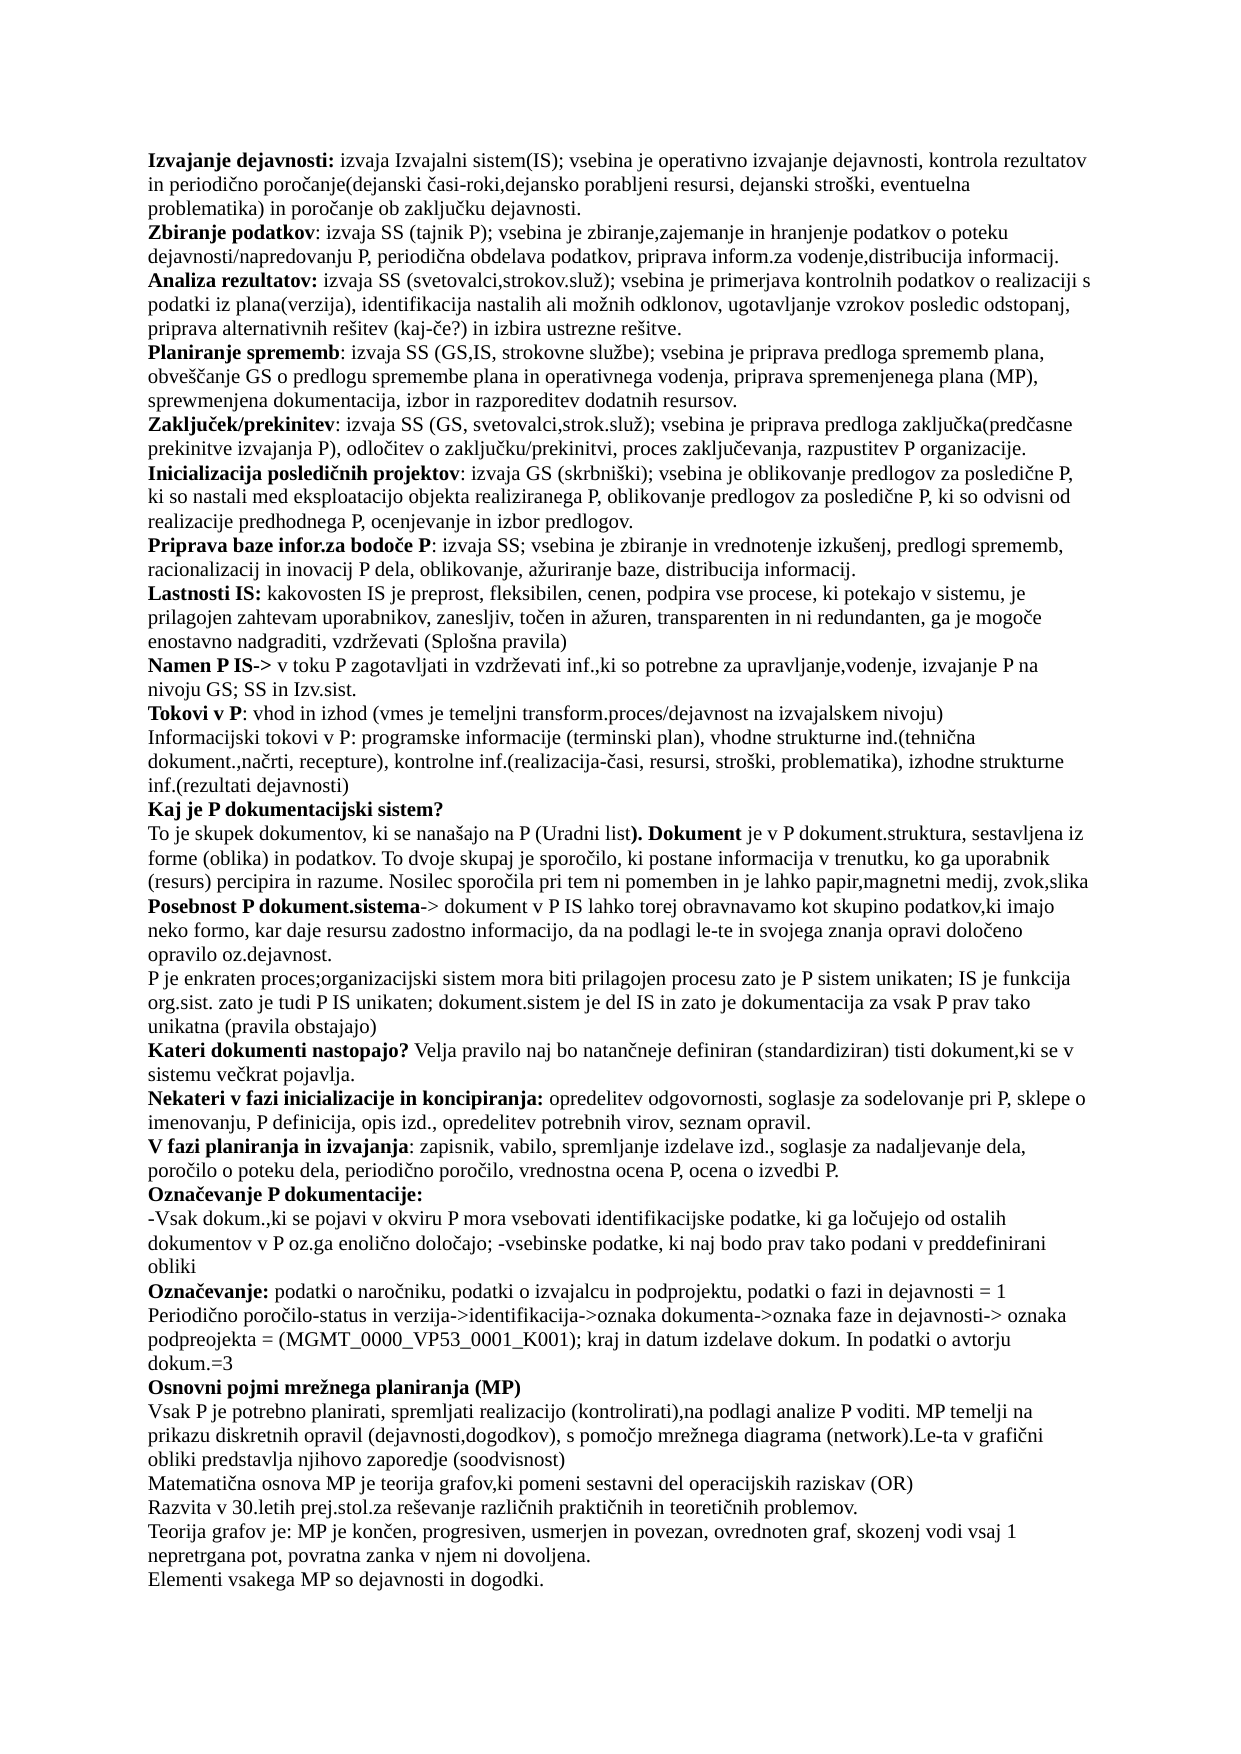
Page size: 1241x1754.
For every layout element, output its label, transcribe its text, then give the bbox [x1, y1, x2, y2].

text Nekateri v fazi inicializacije in koncipiranja: opredelitev odgovornosti, soglasje za sodelovanje pri P, sklepe o imenovanju, P definicija, opis izd., opredelitev potrebnih virov, seznam opravil. [148, 1086, 1093, 1134]
text Razvita v 30.letih prej.stol.za reševanje različnih praktičnih in teoretičnih problemov. [148, 1495, 1093, 1519]
text Izvajanje dejavnosti: izvaja Izvajalni sistem(IS); vsebina je operativno izvajanje dejavnosti, kontrola rezultatov in periodično poročanje(dejanski časi-roki,dejansko porabljeni resursi, dejanski stroški, eventuelna problematika) in poročanje ob zaključku dejavnosti. [148, 148, 1093, 220]
text V fazi planiranja in izvajanja: zapisnik, vabilo, spremljanje izdelave izd., soglasje za nadaljevanje dela, poročilo o poteku dela, periodično poročilo, vrednostna ocena P, ocena o izvedbi P. [148, 1134, 1093, 1182]
subtitle Kaj je P dokumentacijski sistem? [148, 797, 1093, 821]
text Zbiranje podatkov: izvaja SS (tajnik P); vsebina je zbiranje,zajemanje in hranjenje podatkov o poteku dejavnosti/napredovanju P, periodična obdelava podatkov, priprava inform.za vodenje,distribucija informacij. [148, 220, 1093, 268]
text Planiranje sprememb: izvaja SS (GS,IS, strokovne službe); vsebina je priprava predloga sprememb plana, obveščanje GS o predlogu spremembe plana in operativnega vodenja, priprava spremenjenega plana (MP), sprewmenjena dokumentacija, izbor in razporeditev dodatnih resursov. [148, 340, 1093, 412]
text Označevanje P dokumentacije: [148, 1182, 1093, 1206]
text Lastnosti IS: kakovosten IS je preprost, fleksibilen, cenen, podpira vse procese, ki potekajo v sistemu, je prilagojen zahtevam uporabnikov, zanesljiv, točen in ažuren, transparenten in ni redundanten, ga je mogoče enostavno nadgraditi, vzdrževati (Splošna pravila) [148, 581, 1093, 653]
text -Vsak dokum.,ki se pojavi v okviru P mora vsebovati identifikacijske podatke, ki ga ločujejo od ostalih dokumentov v P oz.ga enolično določajo; -vsebinske podatke, ki naj bodo prav tako podani v preddefinirani obliki [148, 1206, 1093, 1278]
text Matematična osnova MP je teorija grafov,ki pomeni sestavni del operacijskih raziskav (OR) [148, 1471, 1093, 1495]
text Označevanje: podatki o naročniku, podatki o izvajalcu in podprojektu, podatki o fazi in dejavnosti = 1 [148, 1278, 1093, 1303]
text Kateri dokumenti nastopajo? Velja pravilo naj bo natančneje definiran (standardiziran) tisti dokument,ki se v sistemu večkrat pojavlja. [148, 1038, 1093, 1086]
text To je skupek dokumentov, ki se nanašajo na P (Uradni list). Dokument je v P dokument.struktura, sestavljena iz forme (oblika) in podatkov. To dvoje skupaj je sporočilo, ki postane informacija v trenutku, ko ga uporabnik (resurs) percipira in razume. Nosilec sporočila pri tem ni pomemben in je lahko papir,magnetni medij, zvok,slika [148, 821, 1093, 893]
text Periodično poročilo-status in verzija->identifikacija->oznaka dokumenta->oznaka faze in dejavnosti-> oznaka podpreojekta = (MGMT_0000_VP53_0001_K001); kraj in datum izdelave dokum. In podatki o avtorju dokum.=3 [148, 1303, 1093, 1375]
text Posebnost P dokument.sistema-> dokument v P IS lahko torej obravnavamo kot skupino podatkov,ki imajo neko formo, kar daje resursu zadostno informacijo, da na podlagi le-te in svojega znanja opravi določeno opravilo oz.dejavnost. [148, 893, 1093, 966]
text Namen P IS-> v toku P zagotavljati in vzdrževati inf.,ki so potrebne za upravljanje,vodenje, izvajanje P na nivoju GS; SS in Izv.sist. [148, 653, 1093, 701]
text Vsak P je potrebno planirati, spremljati realizacijo (kontrolirati),na podlagi analize P voditi. MP temelji na prikazu diskretnih opravil (dejavnosti,dogodkov), s pomočjo mrežnega diagrama (network).Le-ta v grafični obliki predstavlja njihovo zaporedje (soodvisnost) [148, 1399, 1093, 1471]
text Osnovni pojmi mrežnega planiranja (MP) [148, 1375, 1093, 1399]
text Informacijski tokovi v P: programske informacije (terminski plan), vhodne strukturne ind.(tehnična dokument.,načrti, recepture), kontrolne inf.(realizacija-časi, resursi, stroški, problematika), izhodne strukturne inf.(rezultati dejavnosti) [148, 725, 1093, 797]
text P je enkraten proces;organizacijski sistem mora biti prilagojen procesu zato je P sistem unikaten; IS je funkcija org.sist. zato je tudi P IS unikaten; dokument.sistem je del IS in zato je dokumentacija za vsak P prav tako unikatna (pravila obstajajo) [148, 966, 1093, 1038]
text Zaključek/prekinitev: izvaja SS (GS, svetovalci,strok.služ); vsebina je priprava predloga zaključka(predčasne prekinitve izvajanja P), odločitev o zaključku/prekinitvi, proces zaključevanja, razpustitev P organizacije. [148, 412, 1093, 460]
text Inicializacija posledičnih projektov: izvaja GS (skrbniški); vsebina je oblikovanje predlogov za posledične P, ki so nastali med eksploatacijo objekta realiziranega P, oblikovanje predlogov za posledične P, ki so odvisni od realizacije predhodnega P, ocenjevanje in izbor predlogov. [148, 460, 1093, 533]
text Elementi vsakega MP so dejavnosti in dogodki. [148, 1567, 1093, 1591]
text Teorija grafov je: MP je končen, progresiven, usmerjen in povezan, ovrednoten graf, skozenj vodi vsaj 1 nepretrgana pot, povratna zanka v njem ni dovoljena. [148, 1519, 1093, 1567]
text Tokovi v P: vhod in izhod (vmes je temeljni transform.proces/dejavnost na izvajalskem nivoju) [148, 701, 1093, 725]
text Priprava baze infor.za bodoče P: izvaja SS; vsebina je zbiranje in vrednotenje izkušenj, predlogi sprememb, racionalizacij in inovacij P dela, oblikovanje, ažuriranje baze, distribucija informacij. [148, 533, 1093, 581]
text Analiza rezultatov: izvaja SS (svetovalci,strokov.služ); vsebina je primerjava kontrolnih podatkov o realizaciji s podatki iz plana(verzija), identifikacija nastalih ali možnih odklonov, ugotavljanje vzrokov posledic odstopanj, priprava alternativnih rešitev (kaj-če?) in izbira ustrezne rešitve. [148, 268, 1093, 340]
